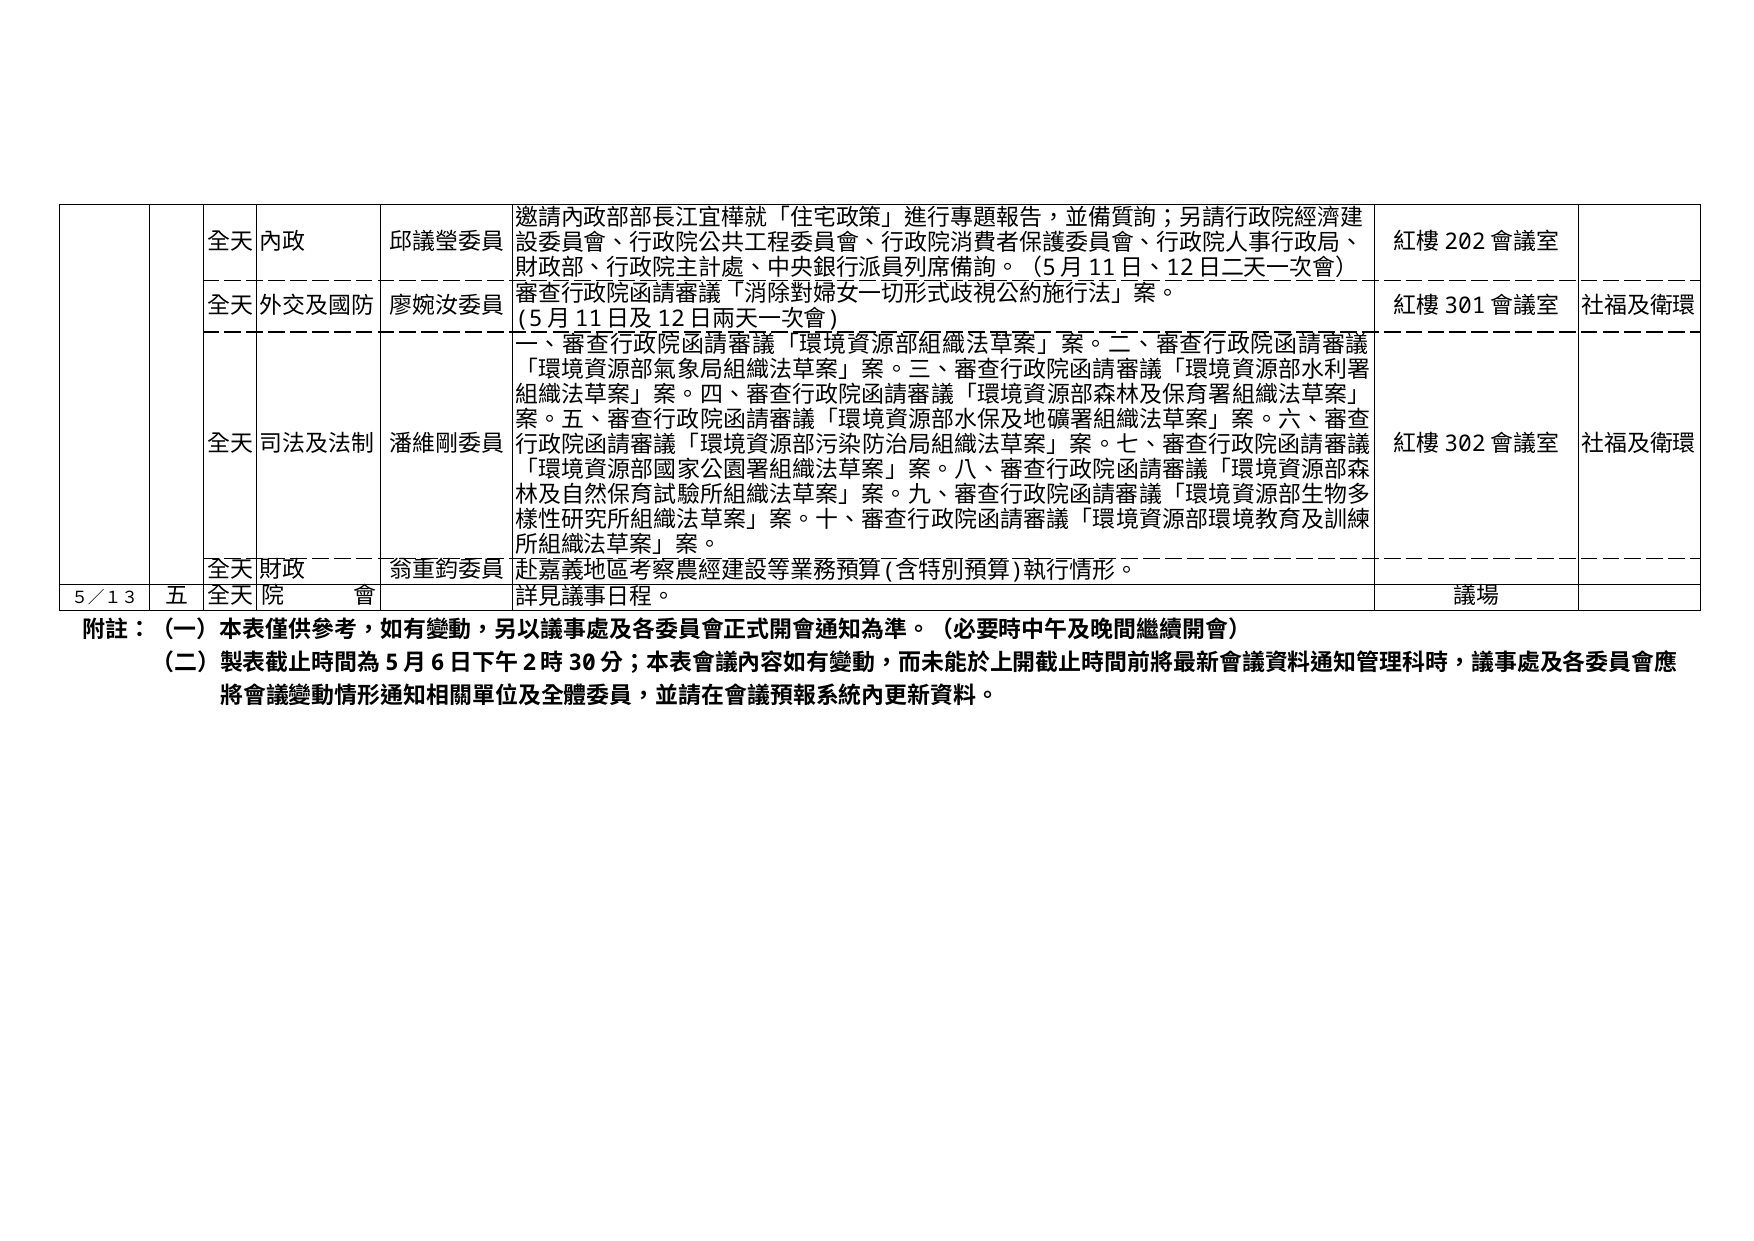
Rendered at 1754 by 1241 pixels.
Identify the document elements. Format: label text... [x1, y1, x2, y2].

table_cell 全天 [204, 558, 256, 583]
table_cell [1579, 585, 1700, 609]
table_header 邱議瑩委員 [381, 205, 512, 280]
table_header 內政 [257, 205, 380, 280]
table_cell 議場 [1375, 585, 1578, 609]
table_cell 審查行政院函請審議「消除對婦女一切形式歧視公約施行法」案。 (5月11日及12日兩天一次會) [513, 280, 1374, 331]
table_cell [1375, 558, 1578, 583]
table_cell 潘維剛委員 [381, 331, 512, 557]
table_cell 院 會 [257, 585, 380, 609]
table_cell 全天 [204, 585, 256, 609]
table_cell 翁重鈞委員 [381, 558, 512, 583]
table_cell [381, 585, 512, 609]
table_cell 全天 [204, 331, 256, 557]
table_cell 詳見議事日程。 [513, 585, 1374, 609]
table_cell ５／１３ [60, 585, 149, 609]
table_header [60, 205, 149, 583]
table_header [1579, 205, 1700, 280]
table_header 邀請內政部部長江宜樺就「住宅政策」進行專題報告，並備質詢；另請行政院經濟建 設委員會、行政院公共工程委員會、行政院消費者保護委員會、行政院人事行政局、 財政部、行政院主計處、中央銀行派員列席備詢。（5月11日、12日二天一次會） [513, 205, 1374, 280]
table_cell 五 [150, 585, 203, 609]
table_cell 社福及衛環 [1579, 331, 1700, 557]
table_cell 社福及衛環 [1579, 280, 1700, 331]
table_cell 赴嘉義地區考察農經建設等業務預算(含特別預算)執行情形。 [513, 558, 1374, 583]
table_cell 司法及法制 [257, 331, 380, 557]
table_cell 紅樓302會議室 [1375, 331, 1578, 557]
table_cell 一、審查行政院函請審議「環境資源部組織法草案」案。二、審查行政院函請審議「環境資源部氣象局組織法草案」案。三、審查行政院函請審議「環境資源部水利署組織法草案」案。四、審查行政院函請審議「環境資源部森林及保育署組織法草案」案。五、審查行政院函請審議「環境資源部水保及地礦署組織法草案」案。六、審查行政院函請審議「環境資源部污染防治局組織法草案」案。七、審查行政院函請審議「環境資源部國家公園署組織法草案」案。八、審查行政院函請審議「環境資源部森林及自然保育試驗所組織法草案」案。九、審查行政院函請審議「環境資源部生物多樣性研究所組織法草案」案。十、審查行政院函請審議「環境資源部環境教育及訓練所組織法草案」案。 [513, 331, 1374, 557]
table_cell 財政 [257, 558, 380, 583]
table_cell 紅樓301會議室 [1375, 280, 1578, 331]
table_header 紅樓202會議室 [1375, 205, 1578, 280]
table_header 全天 [204, 205, 256, 280]
table_header [150, 205, 203, 583]
table_cell [1579, 558, 1700, 583]
text 附註：（一）本表僅供參考，如有變動，另以議事處及各委員會正式開會通知為準。（必要時中午及晚間繼續開會） [59, 611, 1695, 644]
table_cell 廖婉汝委員 [381, 280, 512, 331]
table_cell 外交及國防 [257, 280, 380, 331]
text （二）製表截止時間為5月6日下午2時30分；本表會議內容如有變動，而未能於上開截止時間前將最新會議資料通知管理科時，議事處及各委員會應將會議變動情形通知相關單位及全體委員，並請在會議預報系統內更新資料。 [151, 644, 1695, 710]
table_cell 全天 [204, 280, 256, 331]
